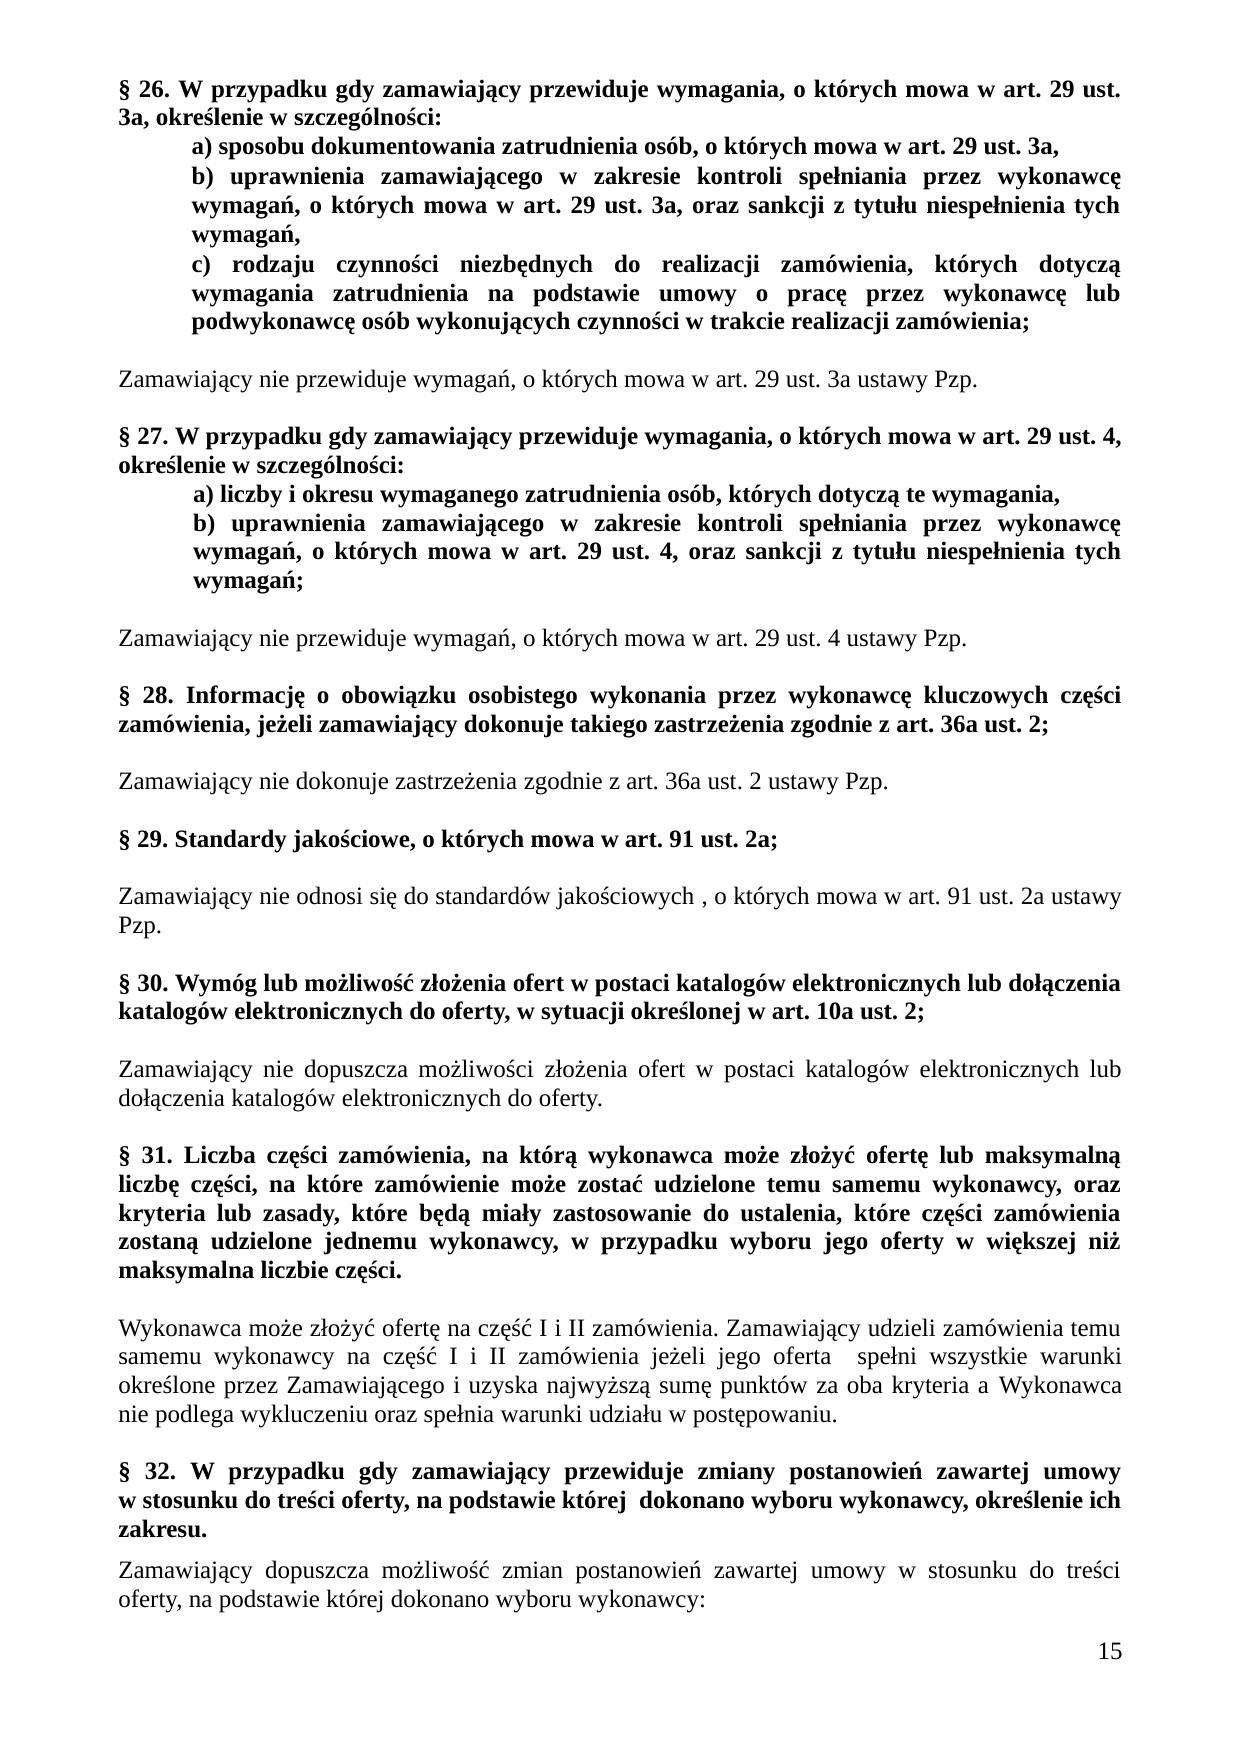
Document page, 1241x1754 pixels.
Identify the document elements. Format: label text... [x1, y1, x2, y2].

text c) rodzaju czynności niezbędnych do realizacji zamówienia, których dotyczą wymagania zatrudnienia na podstawie umowy o pracę przez wykonawcę lub podwykonawcę osób wykonujących czynności w trakcie realizacji zamówienia; [191, 249, 1122, 335]
text § 26. W przypadku gdy zamawiający przewiduje wymagania, o których mowa w art. 29 ust. 3a, określenie w szczególności: [118, 74, 1122, 131]
text § 27. W przypadku gdy zamawiający przewiduje wymagania, o których mowa w art. 29 ust. 4, określenie w szczególności: [118, 421, 1122, 479]
text Zamawiający dopuszcza możliwość zmian postanowień zawartej umowy w stosunku do treści oferty, na podstawie której dokonano wyboru wykonawcy: [118, 1555, 1122, 1613]
text § 29. Standardy jakościowe, o których mowa w art. 91 ust. 2a; [118, 824, 1122, 853]
text Zamawiający nie przewiduje wymagań, o których mowa w art. 29 ust. 4 ustawy Pzp. [118, 623, 1122, 651]
text § 31. Liczba części zamówienia, na którą wykonawca może złożyć ofertę lub maksymalną liczbę części, na które zamówienie może zostać udzielone temu samemu wykonawcy, oraz kryteria lub zasady, które będą miały zastosowanie do ustalenia, które części zamówienia zostaną udzielone jednemu wykonawcy, w przypadku wyboru jego oferty w większej niż maksymalna liczbie części. [118, 1140, 1122, 1284]
text a) sposobu dokumentowania zatrudnienia osób, o których mowa w art. 29 ust. 3a, [191, 131, 1122, 160]
text § 28. Informację o obowiązku osobistego wykonania przez wykonawcę kluczowych części zamówienia, jeżeli zamawiający dokonuje takiego zastrzeżenia zgodnie z art. 36a ust. 2; [118, 680, 1122, 738]
text Zamawiający nie dopuszcza możliwości złożenia ofert w postaci katalogów elektronicznych lub dołączenia katalogów elektronicznych do oferty. [118, 1054, 1122, 1111]
text § 30. Wymóg lub możliwość złożenia ofert w postaci katalogów elektronicznych lub dołączenia katalogów elektronicznych do oferty, w sytuacji określonej w art. 10a ust. 2; [118, 968, 1122, 1025]
text Zamawiający nie dokonuje zastrzeżenia zgodnie z art. 36a ust. 2 ustawy Pzp. [118, 766, 1122, 795]
text § 32. W przypadku gdy zamawiający przewiduje zmiany postanowień zawartej umowy w stosunku do treści oferty, na podstawie której dokonano wyboru wykonawcy, określenie ich zakresu. [118, 1456, 1122, 1543]
text b) uprawnienia zamawiającego w zakresie kontroli spełniania przez wykonawcę wymagań, o których mowa w art. 29 ust. 3a, oraz sankcji z tytułu niespełnienia tych wymagań, [191, 161, 1122, 248]
text a) liczby i okresu wymaganego zatrudnienia osób, których dotyczą te wymagania, [193, 479, 1122, 508]
text b) uprawnienia zamawiającego w zakresie kontroli spełniania przez wykonawcę wymagań, o których mowa w art. 29 ust. 4, oraz sankcji z tytułu niespełnienia tych wymagań; [193, 508, 1122, 594]
text Zamawiający nie odnosi się do standardów jakościowych , o których mowa w art. 91 ust. 2a ustawy Pzp. [118, 881, 1122, 939]
text Wykonawca może złożyć ofertę na część I i II zamówienia. Zamawiający udzieli zamówienia temu samemu wykonawcy na część I i II zamówienia jeżeli jego oferta spełni wszystkie warunki określone przez Zamawiającego i uzyska najwyższą sumę punktów za oba kryteria a Wykonawca nie podlega wykluczeniu oraz spełnia warunki udziału w postępowaniu. [118, 1313, 1122, 1428]
text Zamawiający nie przewiduje wymagań, o których mowa w art. 29 ust. 3a ustawy Pzp. [118, 364, 1122, 393]
